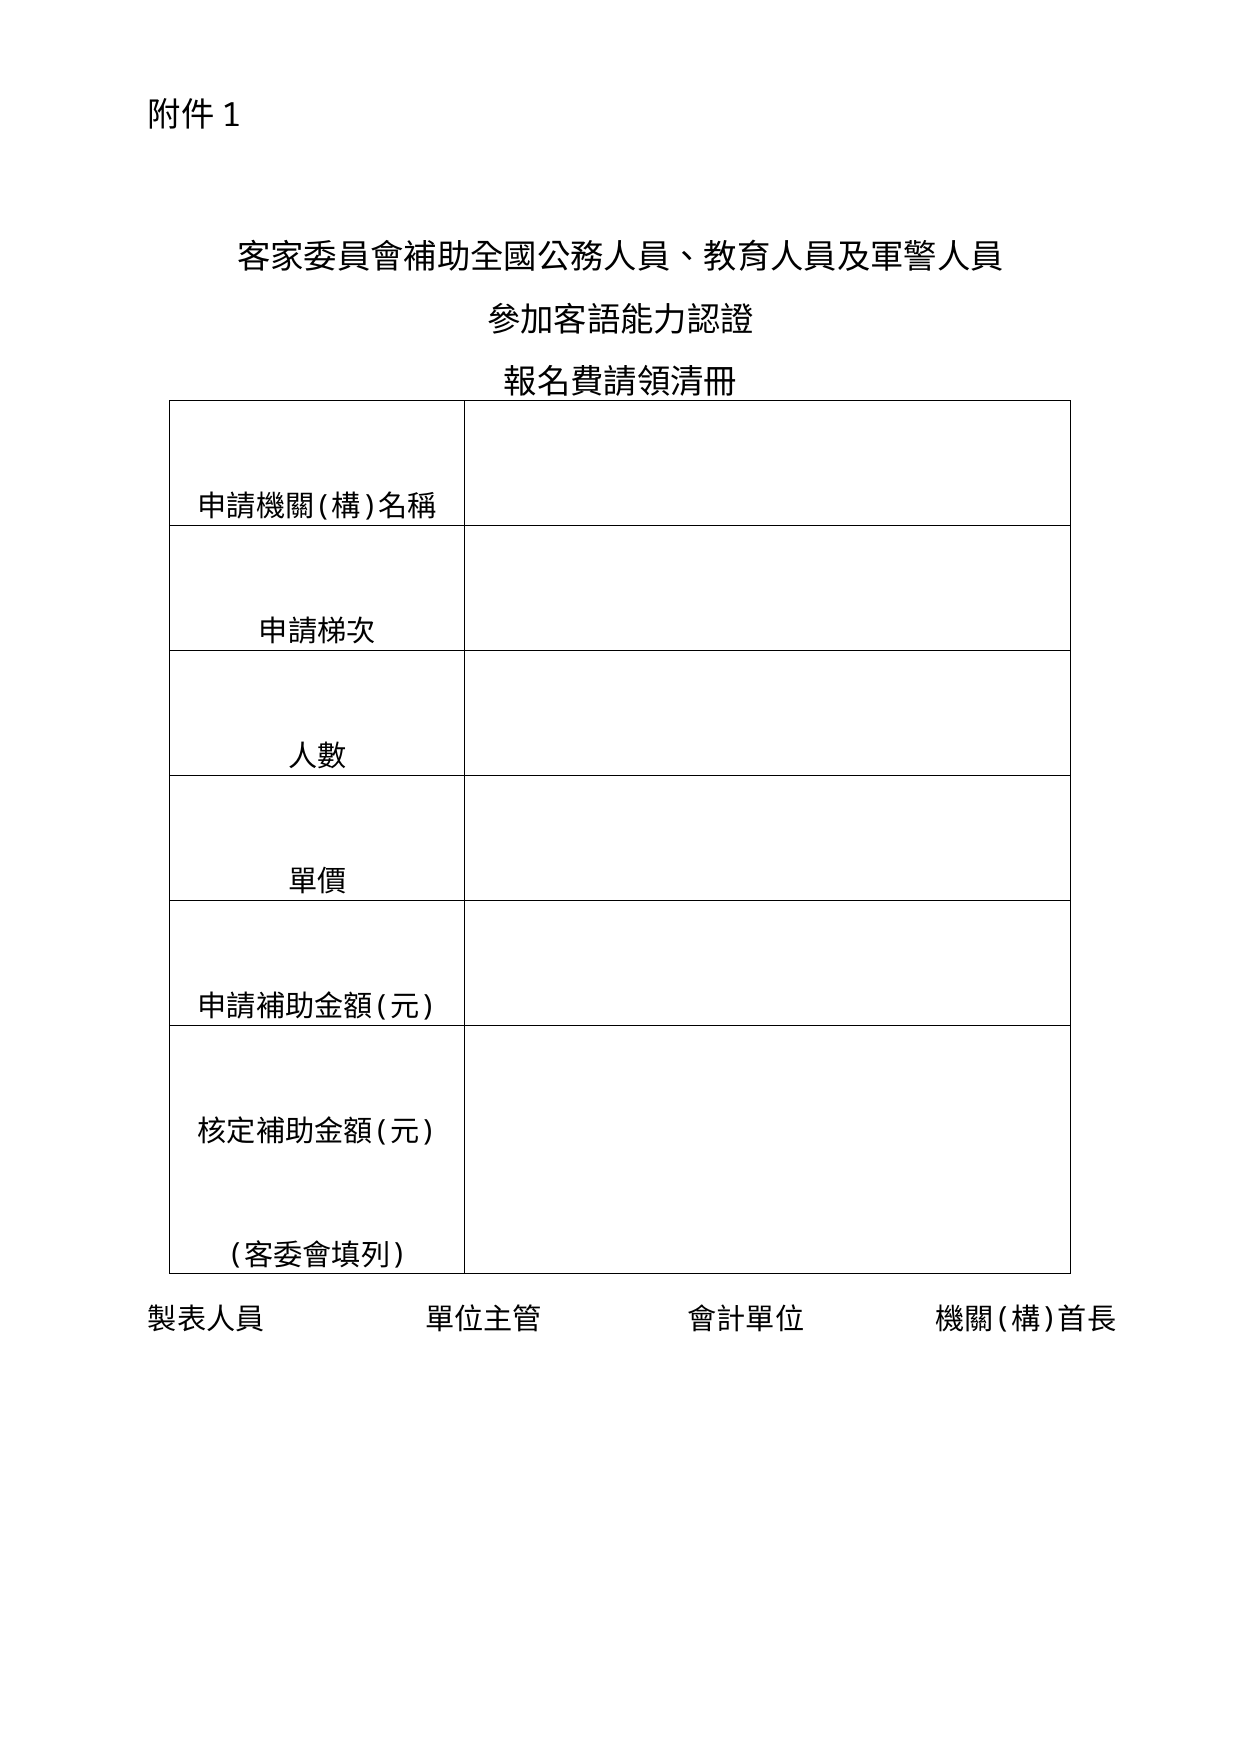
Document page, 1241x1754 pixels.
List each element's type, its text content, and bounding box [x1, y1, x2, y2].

table_cell 單價 [170, 776, 464, 900]
table_cell [465, 651, 1070, 775]
text 報名費請領清冊 [148, 337, 1092, 400]
table_header 申請機關(構)名稱 [170, 401, 464, 525]
text 附件1 [148, 87, 1092, 136]
table_cell 申請補助金額(元) [170, 901, 464, 1025]
table_header [465, 401, 1070, 525]
table_cell [465, 526, 1070, 650]
table_cell 核定補助金額(元) (客委會填列) [170, 1026, 464, 1273]
text 參加客語能力認證 [148, 275, 1092, 337]
table_cell 人數 [170, 651, 464, 775]
text 製表人員 單位主管 會計單位 機關(構)首長 [148, 1275, 1152, 1337]
text 客家委員會補助全國公務人員、教育人員及軍警人員 [148, 212, 1092, 275]
table_cell [465, 901, 1070, 1025]
table_cell [465, 776, 1070, 900]
table_cell [465, 1026, 1070, 1273]
table_cell 申請梯次 [170, 526, 464, 650]
